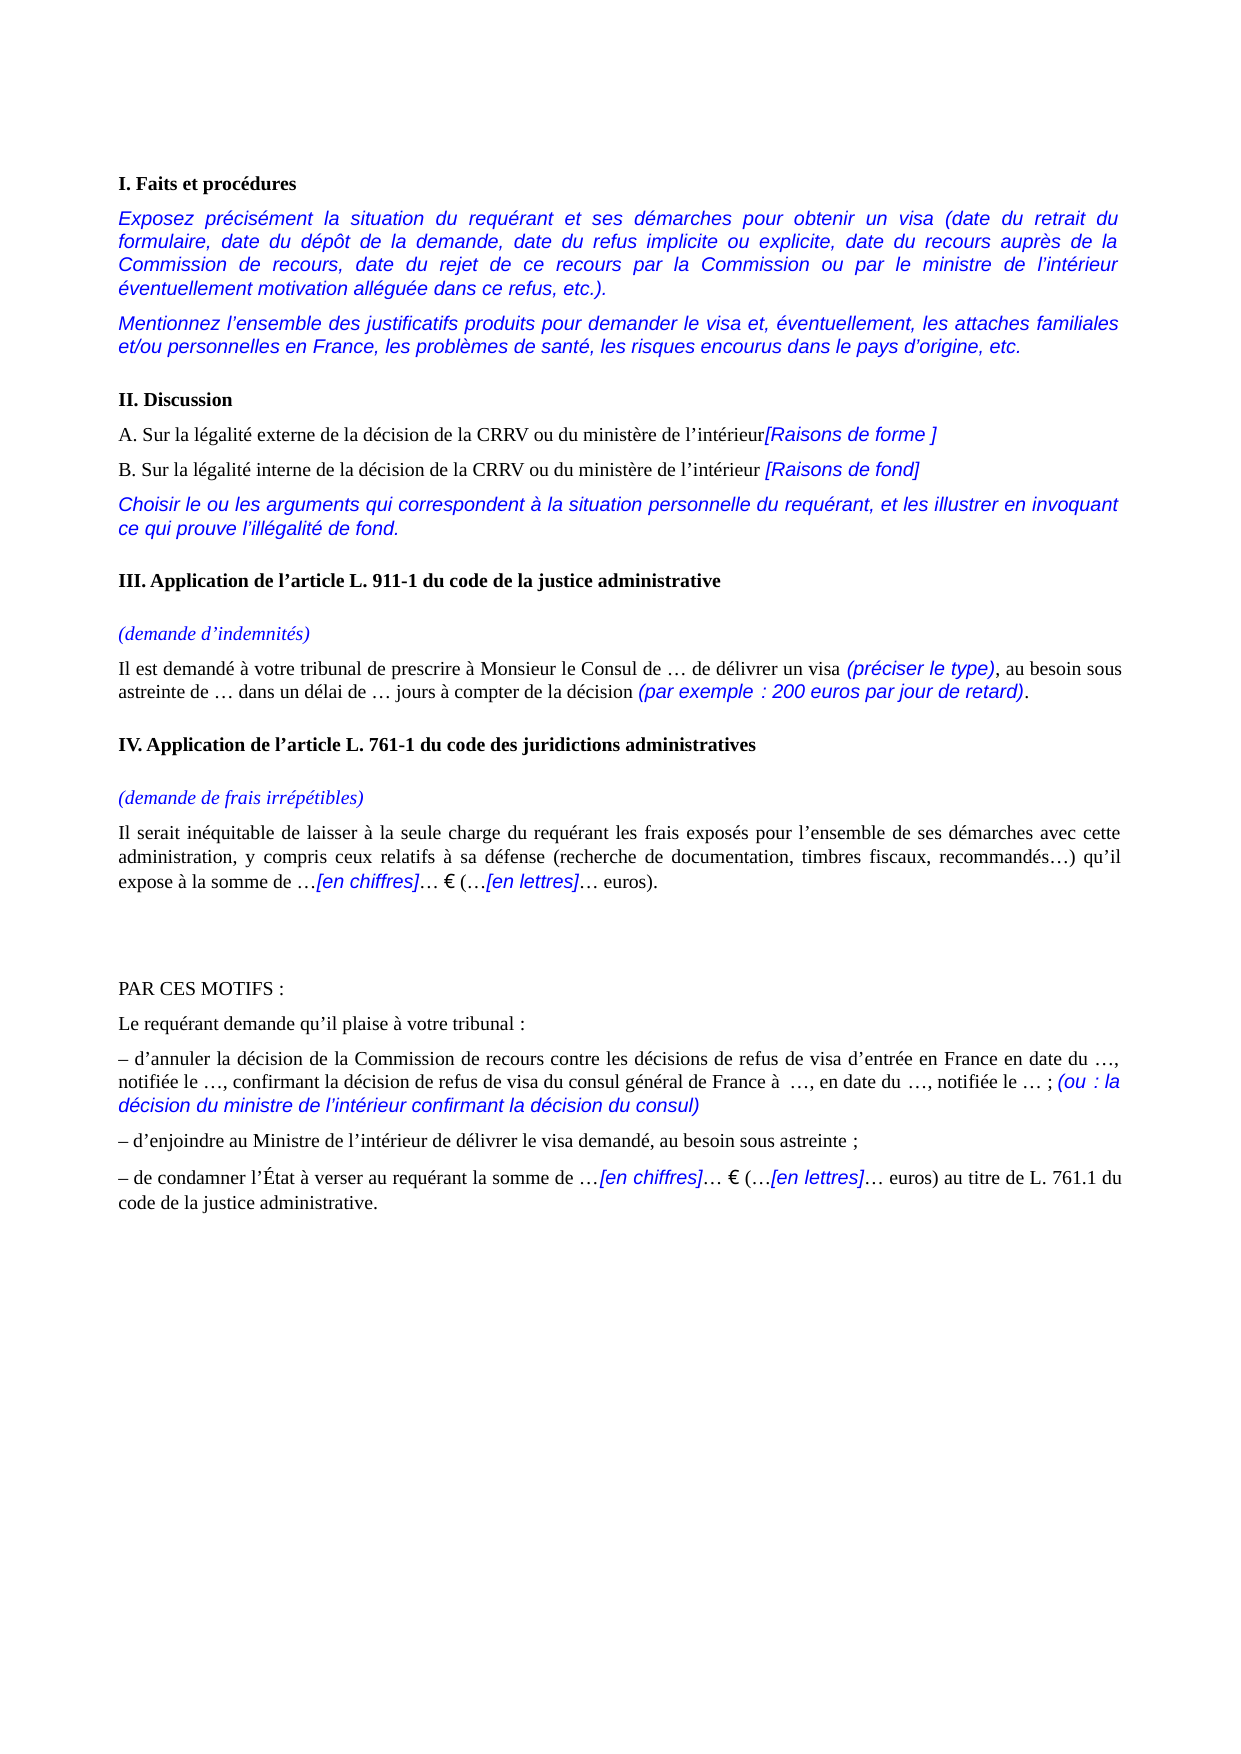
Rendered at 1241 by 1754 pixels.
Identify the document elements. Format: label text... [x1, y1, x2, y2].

text (demande d’indemnités) [118, 622, 1122, 645]
text Choisir le ou les arguments qui correspondent à la situation personnelle du requérant, et les illustrer en invoquant ce qui prouve l’illégalité de fond. [118, 493, 1122, 539]
text – d’enjoindre au Ministre de l’intérieur de délivrer le visa demandé, au besoin sous astreinte ; [118, 1128, 1122, 1152]
text Exposez précisément la situation du requérant et ses démarches pour obtenir un visa (date du retrait du formulaire, date du dépôt de la demande, date du refus implicite ou explicite, date du recours auprès de la Commission de recours, date du rejet de ce recours par la Commission ou par le ministre de l’intérieur éventuellement motivation alléguée dans ce refus, etc.). [118, 206, 1122, 299]
text II. Discussion [118, 387, 1122, 411]
text Il serait inéquitable de laisser à la seule charge du requérant les frais exposés pour l’ensemble de ses démarches avec cette administration, y compris ceux relatifs à sa défense (recherche de documentation, timbres fiscaux, recommandés…) qu’il expose à la somme de …[en chiffres]… € (…[en lettres]… euros). [118, 821, 1122, 894]
text (demande de frais irrépétibles) [118, 786, 1122, 809]
text – d’annuler la décision de la Commission de recours contre les décisions de refus de visa d’entrée en France en date du …, notifiée le …, confirmant la décision de refus de visa du consul général de France à …, en date du …, notifiée le … ; (ou : la décision du ministre de l’intérieur confirmant la décision du consul) [118, 1047, 1122, 1117]
text A. Sur la légalité externe de la décision de la CRRV ou du ministère de l’intérieur[Raisons de forme ] [118, 422, 1122, 446]
text B. Sur la légalité interne de la décision de la CRRV ou du ministère de l’intérieur [Raisons de fond] [118, 457, 1122, 481]
text – de condamner l’État à verser au requérant la somme de …[en chiffres]… € (…[en lettres]… euros) au titre de L. 761.1 du code de la justice administrative. [118, 1163, 1122, 1214]
text PAR CES MOTIFS : [118, 976, 1122, 1000]
text Mentionnez l’ensemble des justificatifs produits pour demander le visa et, éventuellement, les attaches familiales et/ou personnelles en France, les problèmes de santé, les risques encourus dans le pays d’origine, etc. [118, 311, 1122, 358]
text Le requérant demande qu’il plaise à votre tribunal : [118, 1011, 1122, 1035]
text I. Faits et procédures [118, 171, 1122, 194]
text III. Application de l’article L. 911-1 du code de la justice administrative [118, 569, 1122, 592]
text IV. Application de l’article L. 761-1 du code des juridictions administratives [118, 733, 1122, 756]
text Il est demandé à votre tribunal de prescrire à Monsieur le Consul de … de délivrer un visa (préciser le type), au besoin sous astreinte de … dans un délai de … jours à compter de la décision (par exemple : 200 euros par jour de retard). [118, 657, 1122, 703]
